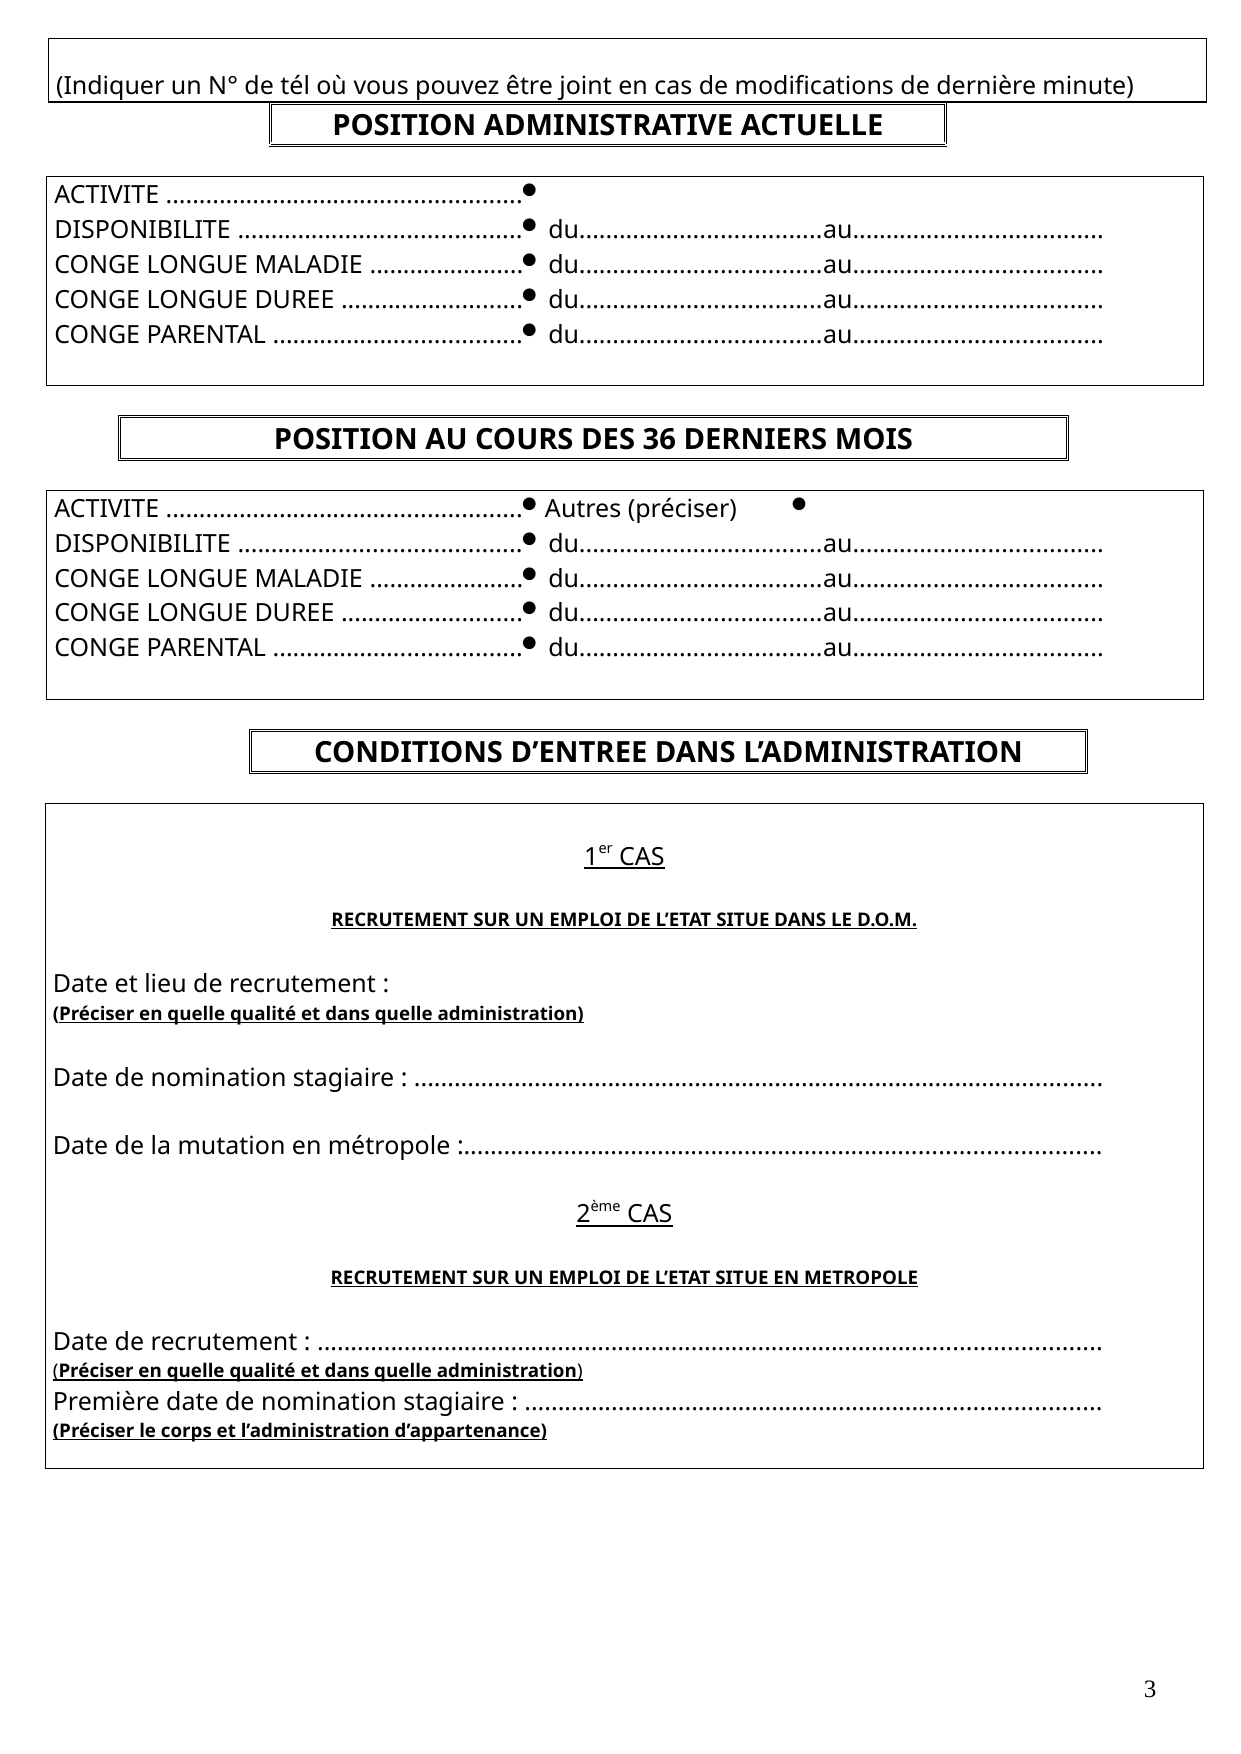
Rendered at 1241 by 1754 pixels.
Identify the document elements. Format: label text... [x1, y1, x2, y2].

table_cell POSITION ADMINISTRATIVE ACTUELLE [270, 105, 945, 144]
table_cell [1188, 103, 1192, 144]
table_header ACTIVITE  Autres (préciser)  DISPONIBILITE  du au CONGE LONGUE MALADIE  du au CONGE LONGUE DUREE  du au CONGE PARENTAL  du au [47, 491, 1203, 699]
table_cell [1175, 103, 1180, 144]
table_cell [1200, 103, 1206, 144]
table_cell [947, 103, 1175, 144]
table_cell [1192, 103, 1200, 144]
table_header POSITION AU COURS DES 36 DERNIERS MOIS [121, 418, 1066, 458]
table_cell [1183, 103, 1187, 144]
table_header CONDITIONS D’ENTREE DANS L’ADMINISTRATION [252, 732, 1085, 771]
table_header 1er CAS RECRUTEMENT SUR UN EMPLOI DE L’ETAT SITUE DANS LE D.O.M. Date et lieu de recrutement : (Préciser en quelle qualité et dans quelle administration) Date de nomination stagiaire : Date de la mutation en métropole : 2ème CAS RECRUTEMENT SUR UN EMPLOI DE L’ETAT SITUE EN METROPOLE Date de recrutement : (Préciser en quelle qualité et dans quelle administration) Première date de nomination stagiaire : (Préciser le corps et l’administration d’appartenance) [46, 804, 1203, 1468]
table_header ACTIVITE  DISPONIBILITE  du au CONGE LONGUE MALADIE  du au CONGE LONGUE DUREE  du au CONGE PARENTAL  du au [47, 177, 1203, 385]
table_header  NOM – Prénom (du demandeur): (Pour les femmes mariées, indiquer le nom de jeune fille suivi du nom de l’époux)  MATRICULE : (Facultatif pour les agents hors police nationale)  GRADE : …………………………………………………………………………………  AFFECTATION +  Professionnel :..................................................................................  ADRESSE MAIL Professionnel :.........................................................................................  ADRESSE PERSONNELLE (+ Tél + Mail): …....................................................................................................................................................................... …...................................................................................................................................................................... DESTINATION : Martinique Guadeloupe St Pierre et Miquelon Guyane Réunion Mayotte (Indiquer un N° de tél où vous pouvez être joint en cas de modifications de dernière minute) [49, 39, 1206, 101]
table_cell [49, 103, 269, 144]
